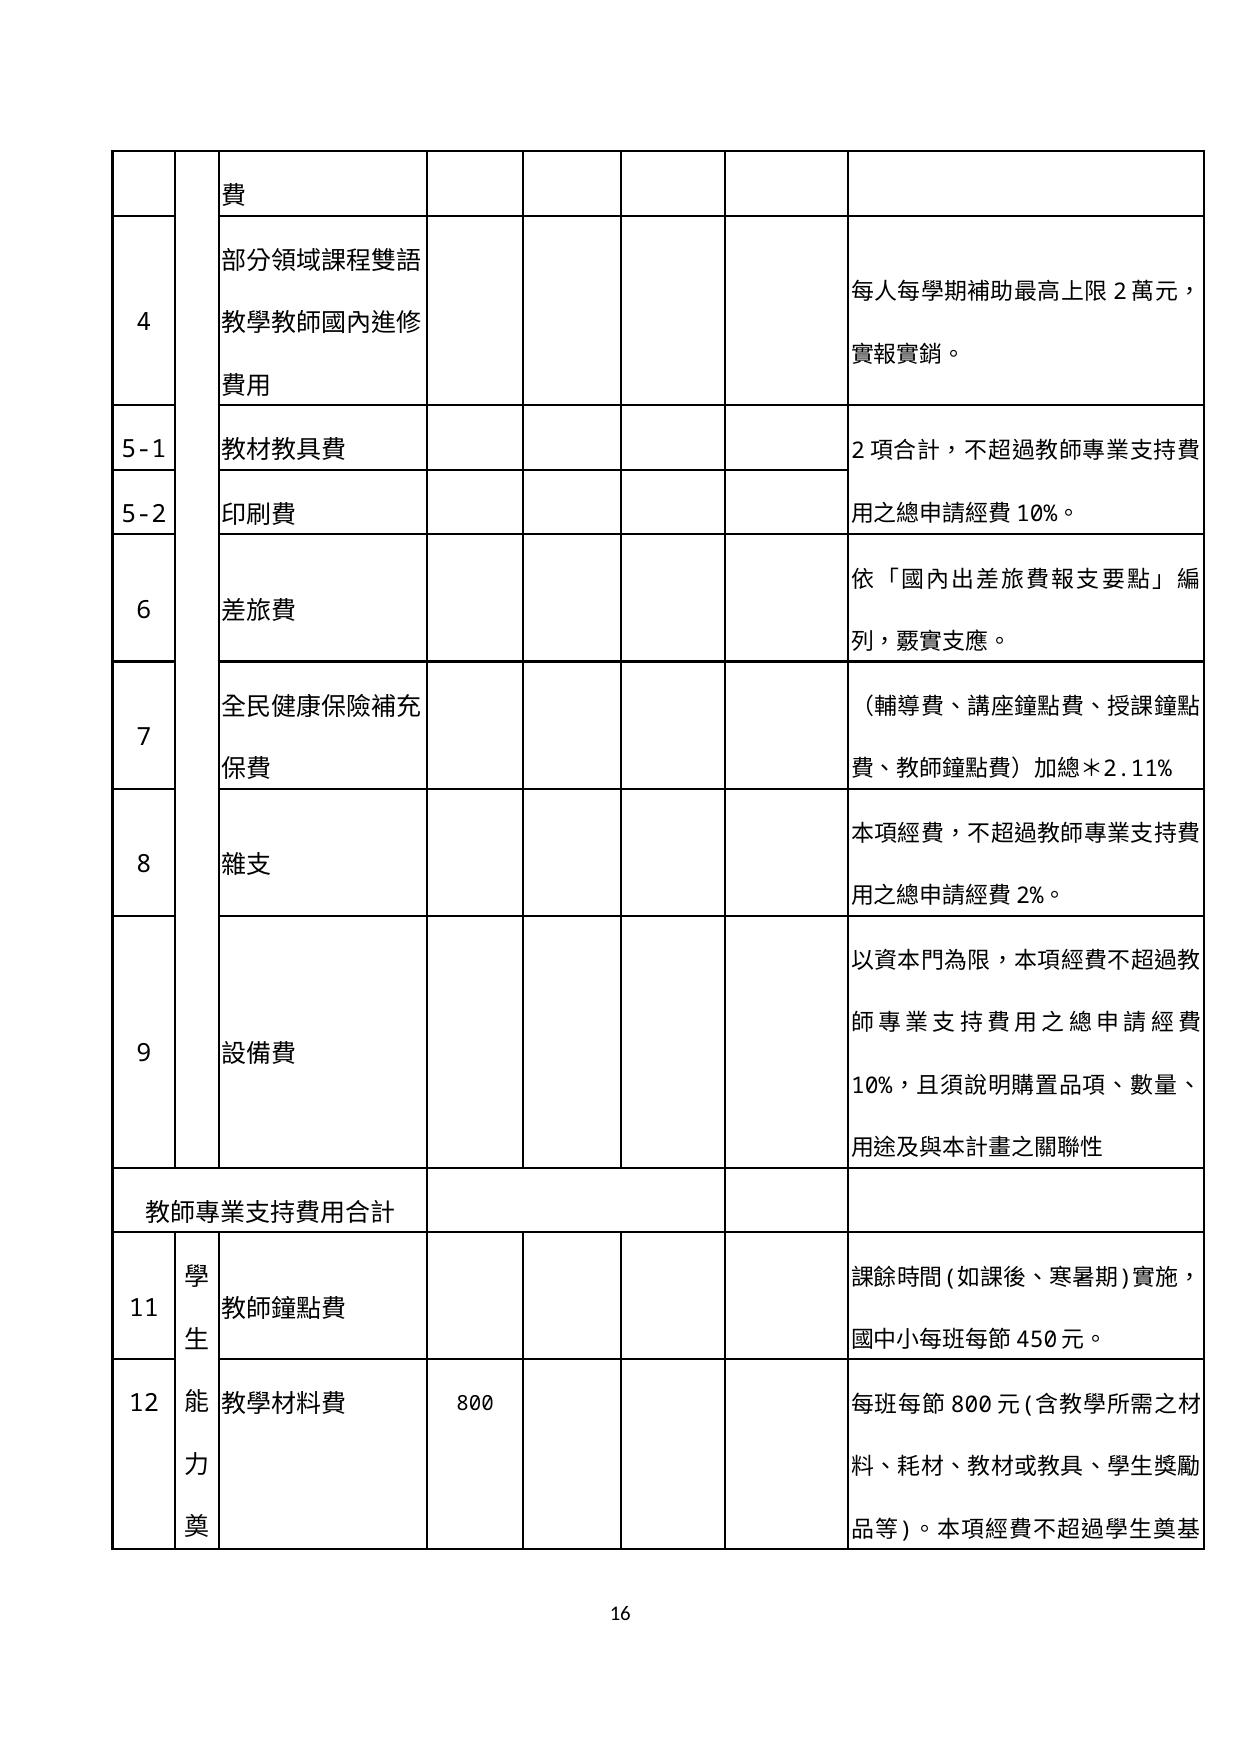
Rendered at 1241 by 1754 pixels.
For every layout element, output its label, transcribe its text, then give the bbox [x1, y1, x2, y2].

table_cell [428, 535, 522, 660]
table_cell [622, 406, 724, 469]
table_cell 11 [114, 1233, 174, 1358]
table_cell [428, 1169, 724, 1231]
table_cell 6 [114, 535, 174, 660]
table_cell [622, 152, 724, 214]
table_cell [726, 1169, 847, 1231]
table_cell [428, 152, 522, 214]
table_cell 以資本門為限，本項經費不超過教師專業支持費用之總申請經費10%，且須說明購置品項、數量、用途及與本計畫之關聯性 [849, 917, 1203, 1167]
table_cell [726, 1360, 847, 1548]
table_cell 教材教具費 [220, 406, 426, 469]
table_cell [524, 1233, 620, 1358]
table_cell 9 [114, 917, 174, 1167]
table_cell [622, 790, 724, 914]
table_cell [176, 152, 218, 1167]
table_cell 依「國內出差旅費報支要點」編列，覈實支應。 [849, 535, 1203, 660]
table_cell [428, 217, 522, 404]
table_cell [524, 1360, 620, 1548]
table_cell [849, 1169, 1203, 1231]
table_cell [524, 471, 620, 533]
table_cell [622, 663, 724, 787]
table_cell 全民健康保險補充保費 [220, 663, 426, 787]
table_cell 2項合計，不超過教師專業支持費用之總申請經費10%。 [849, 406, 1203, 533]
table_cell 教學材料費 [220, 1360, 426, 1548]
table_cell [726, 663, 847, 787]
table_cell 12 [114, 1360, 174, 1548]
table_cell [524, 917, 620, 1167]
table_cell [428, 917, 522, 1167]
table_cell [726, 406, 847, 469]
table_cell 設備費 [220, 917, 426, 1167]
table_cell 7 [114, 663, 174, 787]
table_cell [622, 917, 724, 1167]
table_cell [428, 406, 522, 469]
table_cell [524, 663, 620, 787]
table_cell 雜支 [220, 790, 426, 914]
table_cell [114, 152, 174, 214]
table_cell 印刷費 [220, 471, 426, 533]
table_cell [726, 471, 847, 533]
table_cell [428, 1233, 522, 1358]
table_cell 4 [114, 217, 174, 404]
table_cell [726, 152, 847, 214]
table_cell 本項經費，不超過教師專業支持費用之總申請經費2%。 [849, 790, 1203, 914]
table_cell [622, 471, 724, 533]
table_cell [524, 790, 620, 914]
table_cell [524, 535, 620, 660]
table_cell [726, 217, 847, 404]
table_cell 部分領域課程雙語教學教師國內進修費用 [220, 217, 426, 404]
table_cell 每人每學期補助最高上限2萬元，實報實銷。 [849, 217, 1203, 404]
table_cell 費 [220, 152, 426, 214]
table_cell [428, 790, 522, 914]
table_cell [849, 152, 1203, 214]
table_cell 教師鐘點費 [220, 1233, 426, 1358]
table_cell [726, 790, 847, 914]
table_cell 5-2 [114, 471, 174, 533]
table_cell [622, 535, 724, 660]
table_cell 教師專業支持費用合計 [114, 1169, 426, 1231]
table_cell 5-1 [114, 406, 174, 469]
table_cell 課餘時間(如課後、寒暑期)實施，國中小每班每節450元。 [849, 1233, 1203, 1358]
table_cell 差旅費 [220, 535, 426, 660]
table_cell [428, 471, 522, 533]
table_cell 8 [114, 790, 174, 914]
table_cell [524, 217, 620, 404]
table_cell [726, 1233, 847, 1358]
table_cell [524, 152, 620, 214]
table_cell （輔導費、講座鐘點費、授課鐘點費、教師鐘點費）加總＊2.11% [849, 663, 1203, 787]
table_cell [622, 1360, 724, 1548]
table_cell 800 [428, 1360, 522, 1548]
table_cell [622, 1233, 724, 1358]
table_cell [726, 535, 847, 660]
table_cell 每班每節800元(含教學所需之材料、耗材、教材或教具、學生獎勵品等)。本項經費不超過學生奠基 [849, 1360, 1203, 1548]
table_cell [428, 663, 522, 787]
table_cell [726, 917, 847, 1167]
table_cell 學生能力奠基費用 [176, 1233, 218, 1548]
table_cell [524, 406, 620, 469]
table_cell [622, 217, 724, 404]
